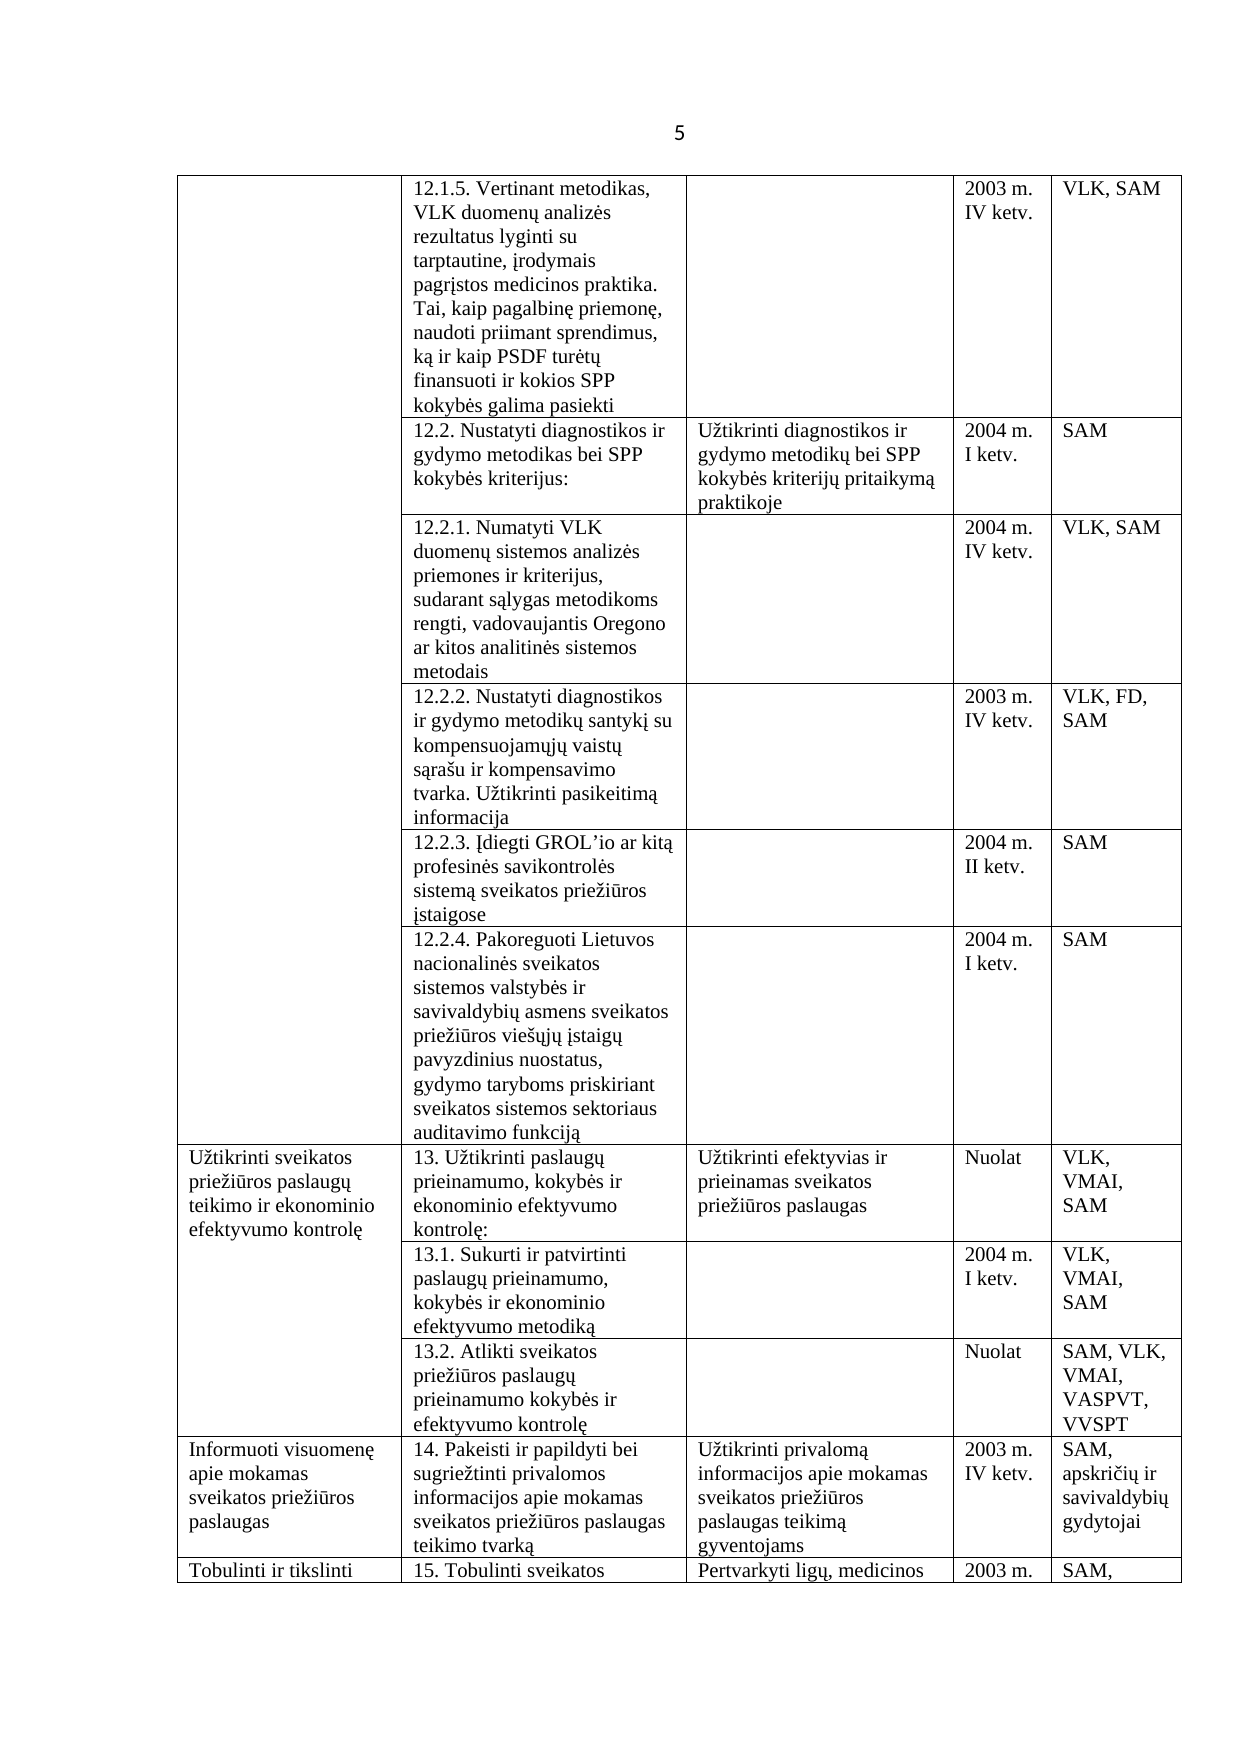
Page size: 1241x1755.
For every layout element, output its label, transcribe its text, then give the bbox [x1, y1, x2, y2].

table_cell 12.2. Nustatyti diagnostikos ir gydymo metodikas bei SPP kokybės kriterijus: [402, 418, 686, 514]
table_cell 2004 m. II ketv. [954, 830, 1051, 926]
table_cell [178, 683, 401, 1144]
table_cell 2004 m. IV ketv. [954, 515, 1051, 683]
table_cell Tobulinti ir tikslinti [178, 1558, 401, 1582]
table_cell 2003 m. IV ketv. [954, 684, 1051, 829]
table_cell 13.1. Sukurti ir patvirtinti paslaugų prieinamumo, kokybės ir ekonominio efektyvumo metodiką [402, 1242, 686, 1338]
table_cell 2004 m. I ketv. [954, 927, 1051, 1144]
table_cell 13.2. Atlikti sveikatos priežiūros paslaugų prieinamumo kokybės ir efektyvumo kontrolę [402, 1339, 686, 1436]
table_cell VLK, VMAI, SAM [1052, 1242, 1181, 1338]
table_cell SAM, apskričių ir savivaldybių gydytojai [1052, 1437, 1181, 1557]
table_cell 2004 m. I ketv. [954, 418, 1051, 514]
table_cell 2003 m. IV ketv. [954, 176, 1051, 417]
table_cell Nuolat [954, 1145, 1051, 1241]
table_cell [687, 1339, 953, 1436]
table_cell [687, 1242, 953, 1338]
table_cell VLK, FD, SAM [1052, 684, 1181, 829]
table_cell Užtikrinti diagnostikos ir gydymo metodikų bei SPP kokybės kriterijų pritaikymą praktikoje [687, 418, 953, 514]
table_cell 14. Pakeisti ir papildyti bei sugriežtinti privalomos informacijos apie mokamas sveikatos priežiūros paslaugas teikimo tvarką [402, 1437, 686, 1557]
table_cell SAM [1052, 418, 1181, 514]
table_cell Užtikrinti privalomą informacijos apie mokamas sveikatos priežiūros paslaugas teikimą gyventojams [687, 1437, 953, 1557]
table_cell 13. Užtikrinti paslaugų prieinamumo, kokybės ir ekonominio efektyvumo kontrolę: [402, 1145, 686, 1241]
table_cell Informuoti visuomenę apie mokamas sveikatos priežiūros paslaugas [178, 1437, 401, 1557]
table_cell VLK, VMAI, SAM [1052, 1145, 1181, 1241]
table_cell [687, 830, 953, 926]
table_cell 2003 m. [954, 1558, 1051, 1582]
table_cell 12.2.1. Numatyti VLK duomenų sistemos analizės priemones ir kriterijus, sudarant sąlygas metodikoms rengti, vadovaujantis Oregono ar kitos analitinės sistemos metodais [402, 515, 686, 683]
table_cell 12.1.5. Vertinant metodikas, VLK duomenų analizės rezultatus lyginti su tarptautine, įrodymais pagrįstos medicinos praktika. Tai, kaip pagalbinę priemonę, naudoti priimant sprendimus, ką ir kaip PSDF turėtų finansuoti ir kokios SPP kokybės galima pasiekti [402, 176, 686, 417]
table_cell SAM [1052, 830, 1181, 926]
table_cell 12.2.2. Nustatyti diagnostikos ir gydymo metodikų santykį su kompensuojamųjų vaistų sąrašu ir kompensavimo tvarka. Užtikrinti pasikeitimą informacija [402, 684, 686, 829]
table_cell 12.2.4. Pakoreguoti Lietuvos nacionalinės sveikatos sistemos valstybės ir savivaldybių asmens sveikatos priežiūros viešųjų įstaigų pavyzdinius nuostatus, gydymo taryboms priskiriant sveikatos sistemos sektoriaus auditavimo funkciją [402, 927, 686, 1144]
table_cell SAM, VLK, VMAI, VASPVT, VVSPT [1052, 1339, 1181, 1436]
table_cell VLK, SAM [1052, 515, 1181, 683]
table_cell SAM [1052, 927, 1181, 1144]
table_cell Užtikrinti sveikatos priežiūros paslaugų teikimo ir ekonominio efektyvumo kontrolę [178, 1145, 401, 1436]
table_cell 15. Tobulinti sveikatos [402, 1558, 686, 1582]
table_cell Užtikrinti efektyvias ir prieinamas sveikatos priežiūros paslaugas [687, 1145, 953, 1241]
table_cell 12.2.3. Įdiegti GROL’io ar kitą profesinės savikontrolės sistemą sveikatos priežiūros įstaigose [402, 830, 686, 926]
table_cell VLK, SAM [1052, 176, 1181, 417]
table_cell [687, 515, 953, 683]
table_cell Nuolat [954, 1339, 1051, 1436]
table_cell SAM, [1052, 1558, 1181, 1582]
table_cell [687, 176, 953, 417]
table_cell 2003 m. IV ketv. [954, 1437, 1051, 1557]
table_cell [687, 927, 953, 1144]
table_cell Pertvarkyti ligų, medicinos [687, 1558, 953, 1582]
table_cell [687, 684, 953, 829]
table_cell [178, 176, 401, 683]
table_cell 2004 m. I ketv. [954, 1242, 1051, 1338]
